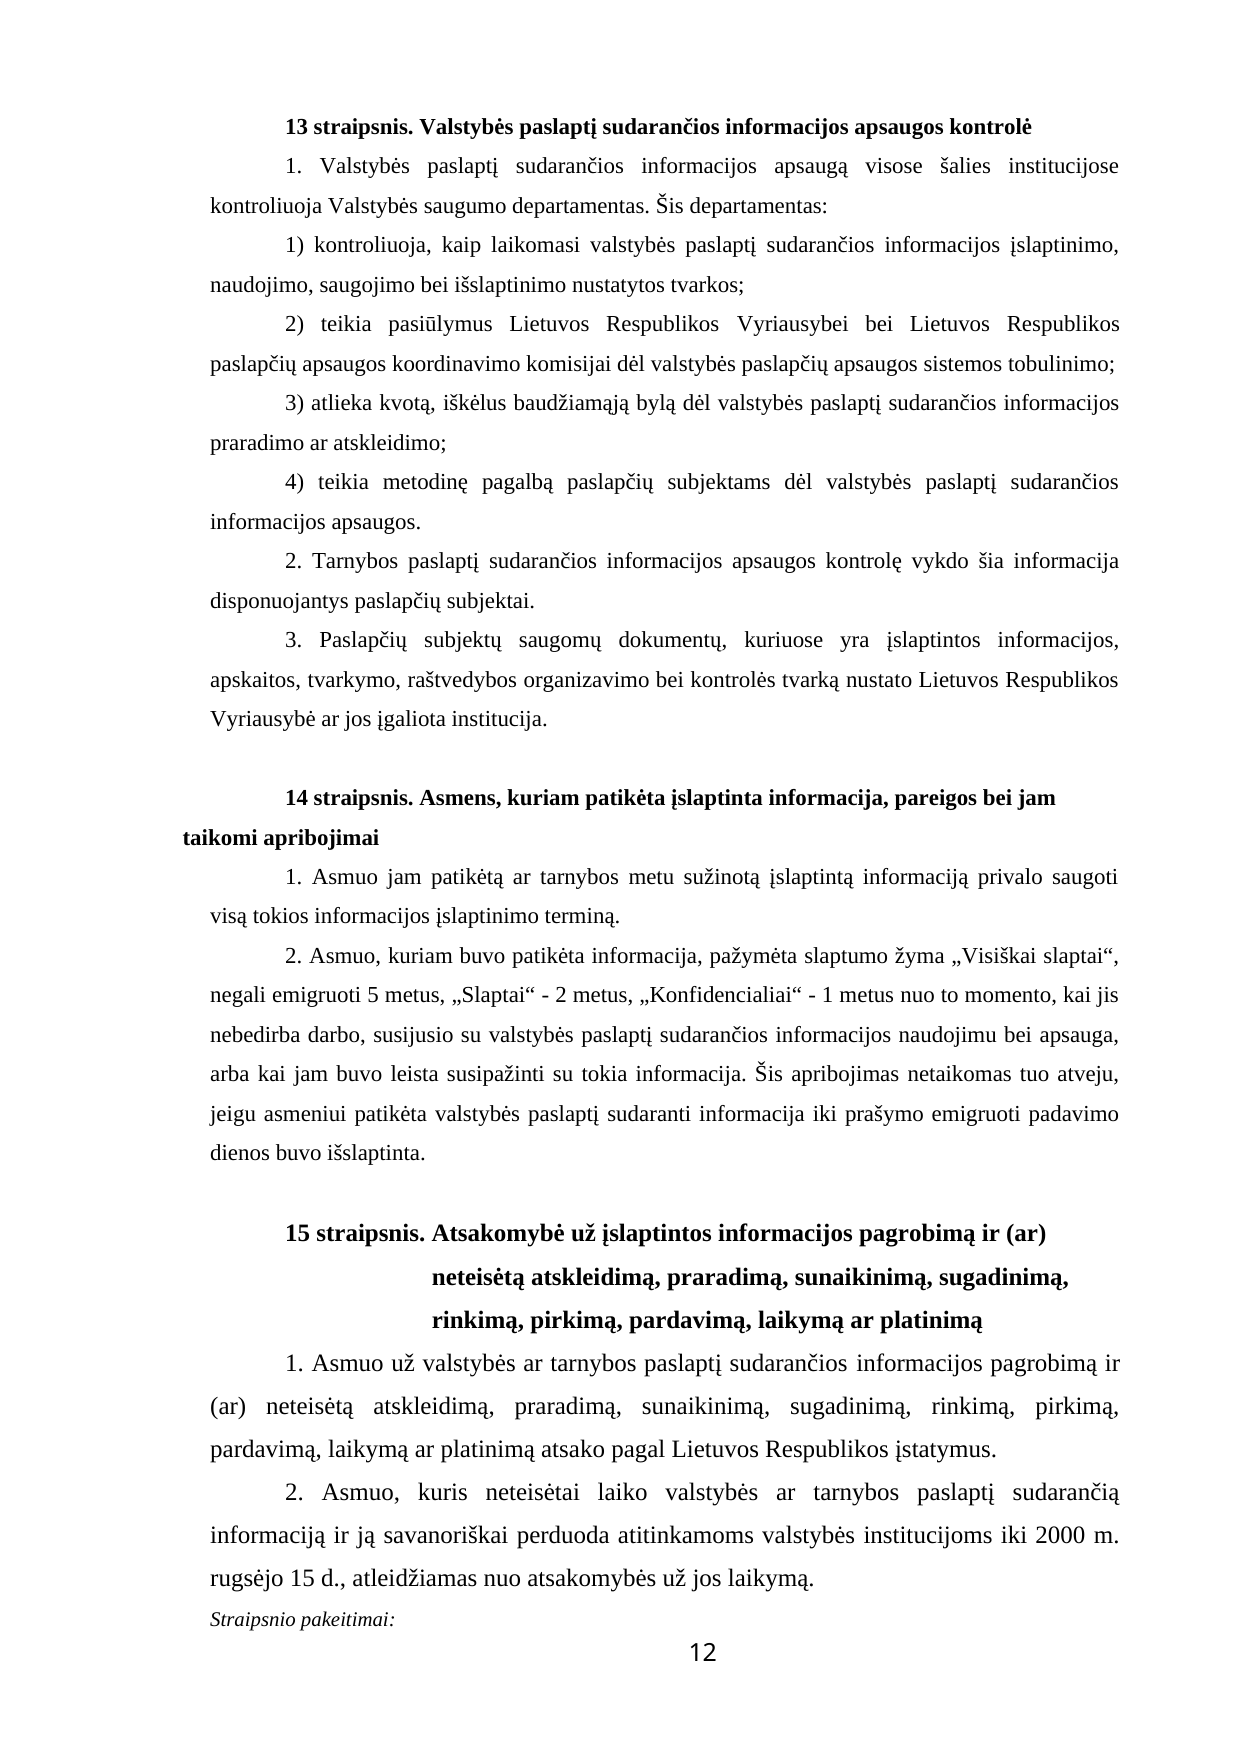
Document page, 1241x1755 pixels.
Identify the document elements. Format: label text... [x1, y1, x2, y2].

text 14 straipsnis. Asmens, kuriam patikėta įslaptinta informacija, pareigos bei jam [285, 784, 1120, 811]
text 1. Valstybės paslaptį sudarančios informacijos apsaugą visose šalies institucijose kontroliuoja Valstybės saugumo departamentas. Šis departamentas: [210, 152, 1120, 218]
text 2) teikia pasiūlymus Lietuvos Respublikos Vyriausybei bei Lietuvos Respublikos paslapčių apsaugos koordinavimo komisijai dėl valstybės paslapčių apsaugos sistemos tobulinimo; [210, 310, 1120, 376]
text 2. Tarnybos paslaptį sudarančios informacijos apsaugos kontrolę vykdo šia informacija disponuojantys paslapčių subjektai. [210, 547, 1120, 613]
text 1. Asmuo jam patikėtą ar tarnybos metu sužinotą įslaptintą informaciją privalo saugoti visą tokios informacijos įslaptinimo terminą. [210, 863, 1120, 929]
text 3. Paslapčių subjektų saugomų dokumentų, kuriuose yra įslaptintos informacijos, apskaitos, tvarkymo, raštvedybos organizavimo bei kontrolės tvarką nustato Lietuvos Respublikos Vyriausybė ar jos įgaliota institucija. [210, 626, 1120, 732]
text taikomi apribojimai [182, 824, 1120, 850]
text 1) kontroliuoja, kaip laikomasi valstybės paslaptį sudarančios informacijos įslaptinimo, naudojimo, saugojimo bei išslaptinimo nustatytos tvarkos; [210, 231, 1120, 297]
text 2. Asmuo, kuriam buvo patikėta informacija, pažymėta slaptumo žyma „Visiškai slaptai“, negali emigruoti 5 metus, „Slaptai“ - 2 metus, „Konfidencialiai“ - 1 metus nuo to momento, kai jis nebedirba darbo, susijusio su valstybės paslaptį sudarančios informacijos naudojimu bei apsauga, arba kai jam buvo leista susipažinti su tokia informacija. Šis apribojimas netaikomas tuo atveju, jeigu asmeniui patikėta valstybės paslaptį sudaranti informacija iki prašymo emigruoti padavimo dienos buvo išslaptinta. [210, 942, 1120, 1166]
text 13 straipsnis. Valstybės paslaptį sudarančios informacijos apsaugos kontrolė [210, 113, 1120, 139]
text 2. Asmuo, kuris neteisėtai laiko valstybės ar tarnybos paslaptį sudarančią informaciją ir ją savanoriškai perduoda atitinkamoms valstybės institucijoms iki 2000 m. rugsėjo 15 d., atleidžiamas nuo atsakomybės už jos laikymą. [210, 1477, 1120, 1592]
text Straipsnio pakeitimai: [210, 1607, 1120, 1631]
text 1. Asmuo už valstybės ar tarnybos paslaptį sudarančios informacijos pagrobimą ir (ar) neteisėtą atskleidimą, praradimą, sunaikinimą, sugadinimą, rinkimą, pirkimą, pardavimą, laikymą ar platinimą atsako pagal Lietuvos Respublikos įstatymus. [210, 1348, 1120, 1463]
text 3) atlieka kvotą, iškėlus baudžiamąją bylą dėl valstybės paslaptį sudarančios informacijos praradimo ar atskleidimo; [210, 389, 1120, 455]
text 15 straipsnis. Atsakomybė už įslaptintos informacijos pagrobimą ir (ar) [285, 1218, 1120, 1247]
text neteisėtą atskleidimą, praradimą, sunaikinimą, sugadinimą, [432, 1262, 1120, 1290]
text rinkimą, pirkimą, pardavimą, laikymą ar platinimą [432, 1305, 1120, 1333]
text 4) teikia metodinę pagalbą paslapčių subjektams dėl valstybės paslaptį sudarančios informacijos apsaugos. [210, 468, 1120, 534]
